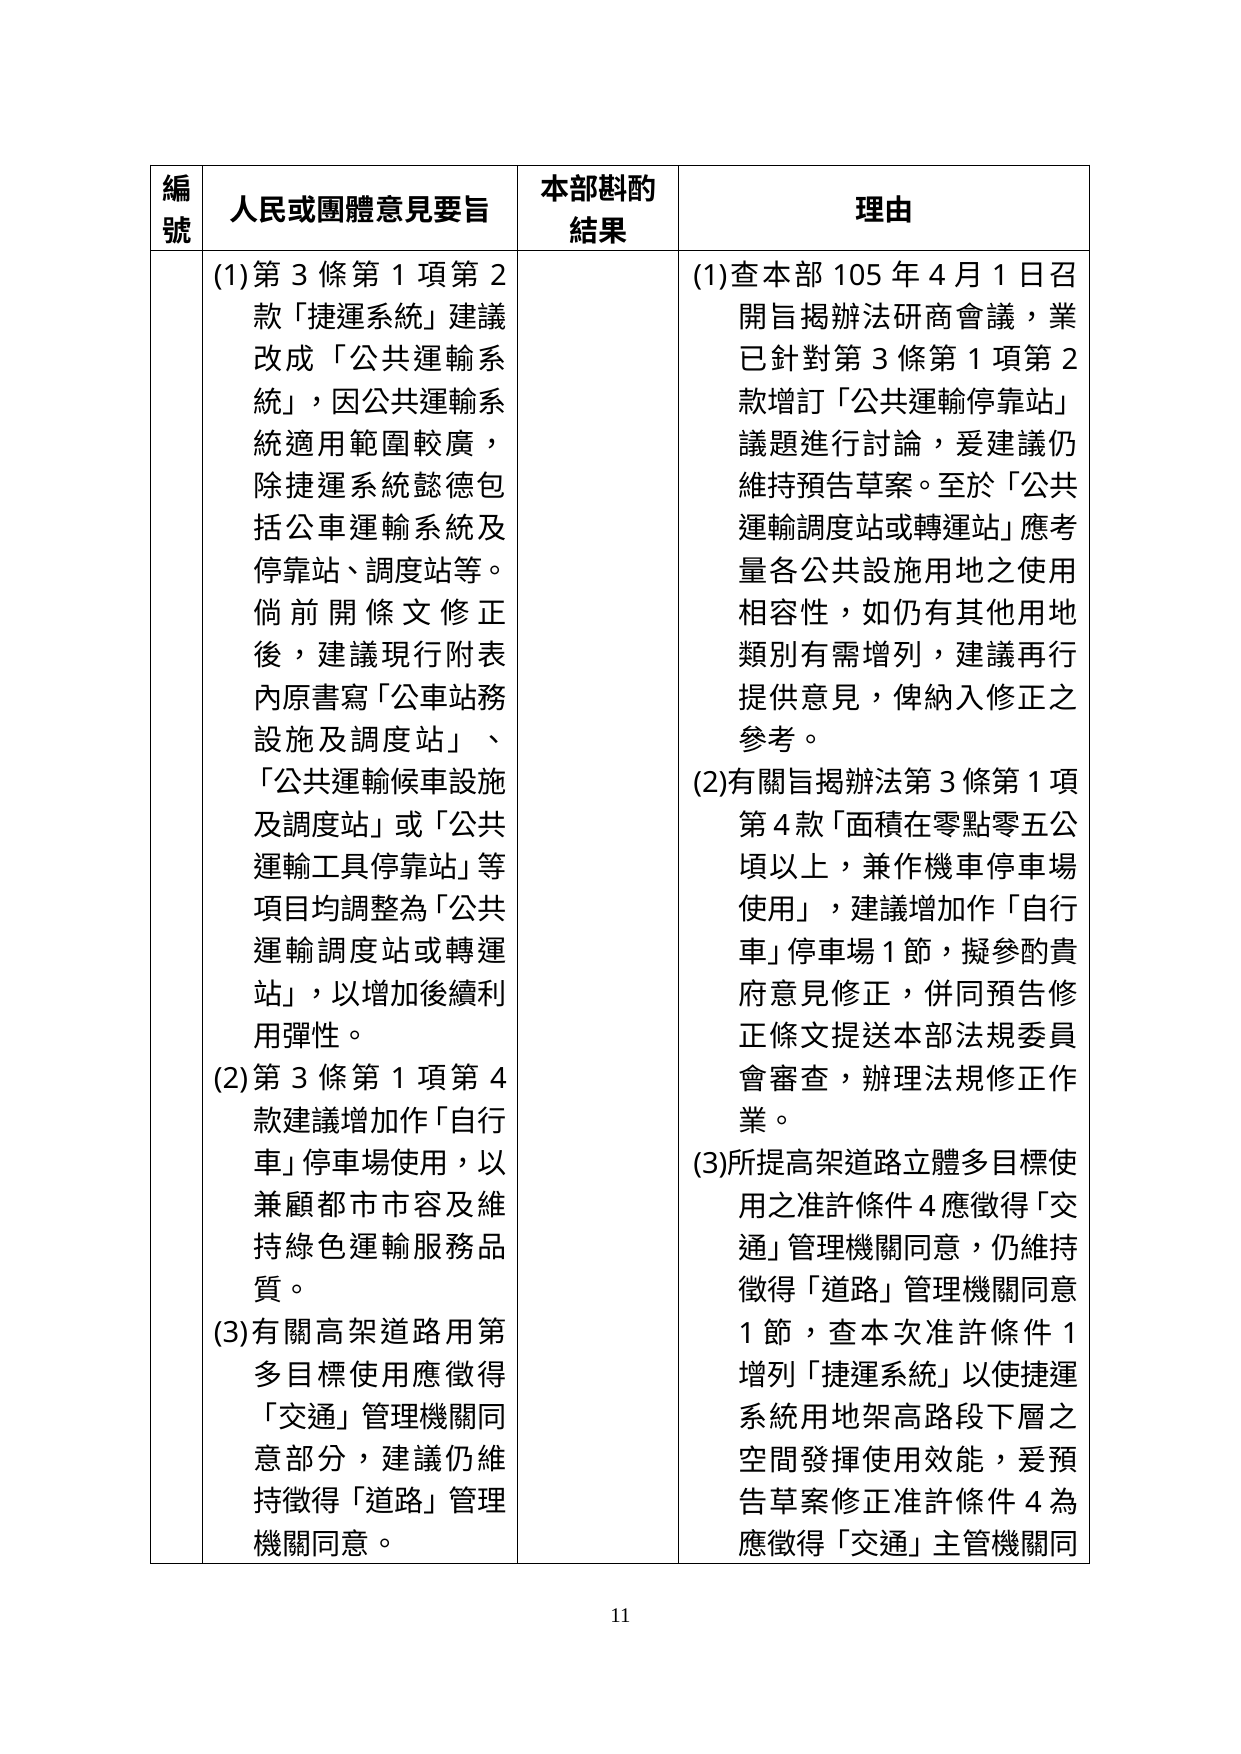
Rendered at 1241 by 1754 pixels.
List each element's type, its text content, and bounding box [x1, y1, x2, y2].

table_cell [518, 251, 678, 1563]
table_header 編號 [151, 166, 202, 250]
table_cell (1)查本部105年4月1日召開旨揭辦法研商會議，業已針對第3條第1項第2款增訂「公共運輸停靠站」議題進行討論，爰建議仍維持預告草案。至於「公共運輸調度站或轉運站」應考量各公共設施用地之使用相容性，如仍有其他用地類別有需增列，建議再行提供意見，俾納入修正之參考。 (2)有關旨揭辦法第3條第1項第4款「面積在零點零五公頃以上，兼作機車停車場使用」，建議增加作「自行車」停車場1節，擬參酌貴府意見修正，併同預告修正條文提送本部法規委員會審查，辦理法規修正作業。 (3)所提高架道路立體多目標使用之准許條件4應徵得「交通」管理機關同意，仍維持徵得「道路」管理機關同意1節，查本次准許條件1增列「捷運系統」以使捷運系統用地架高路段下層之空間發揮使用效能，爰預告草案修正准許條件4為應徵得「交通」主管機關同 [679, 251, 1089, 1563]
table_header 人民或團體意見要旨 [203, 166, 517, 250]
table_header 理由 [679, 166, 1089, 250]
table_header 本部斟酌 結果 [518, 166, 678, 250]
table_cell [151, 251, 202, 1563]
table_cell (1)第3條第1項第2款「捷運系統」建議改成「公共運輸系統」，因公共運輸系統適用範圍較廣，除捷運系統懿德包括公車運輸系統及停靠站、調度站等。倘前開條文修正後，建議現行附表內原書寫「公車站務設施及調度站」、「公共運輸候車設施及調度站」或「公共運輸工具停靠站」等項目均調整為「公共運輸調度站或轉運站」，以增加後續利用彈性。 (2)第3條第1項第4款建議增加作「自行車」停車場使用，以兼顧都市市容及維持綠色運輸服務品質。 (3)有關高架道路用第多目標使用應徵得「交通」管理機關同意部分，建議仍維持徵得「道路」管理機關同意。 [203, 251, 517, 1563]
